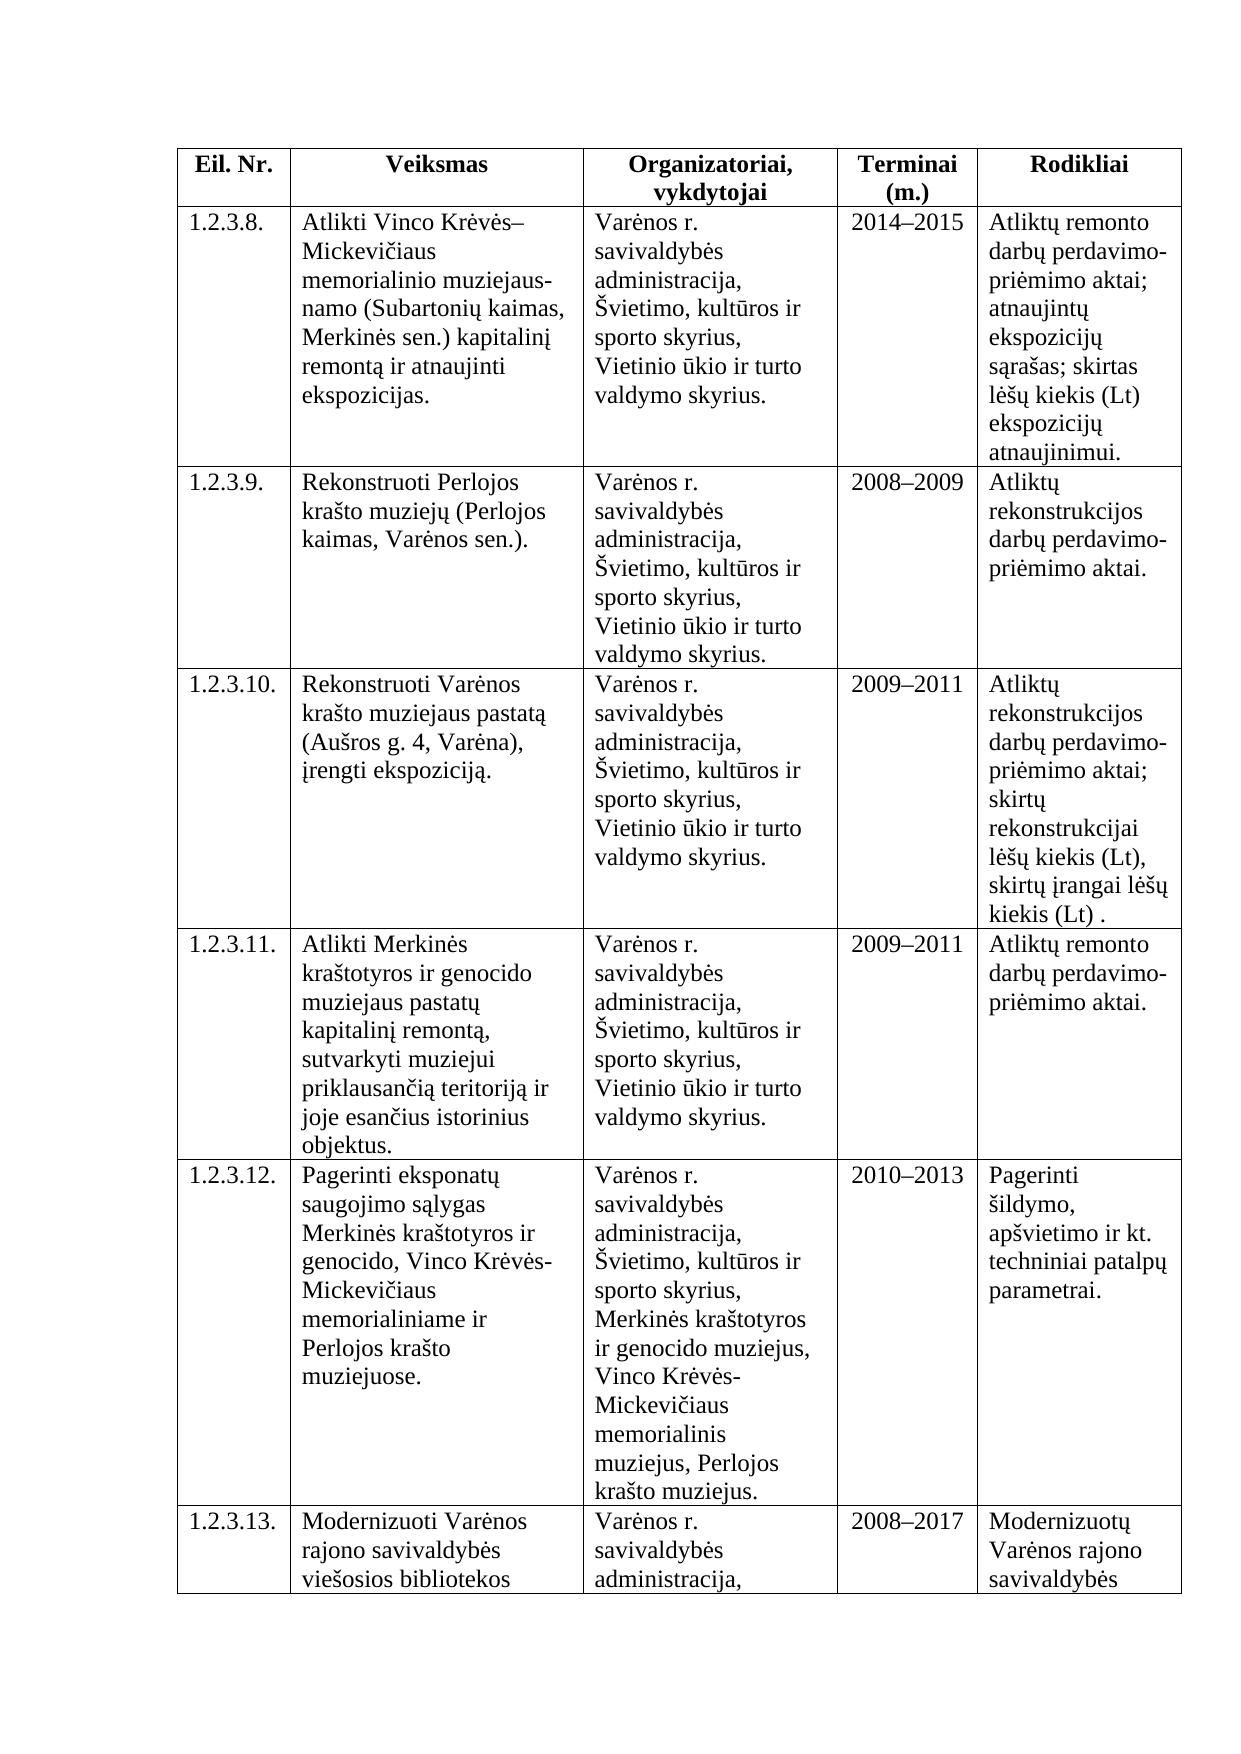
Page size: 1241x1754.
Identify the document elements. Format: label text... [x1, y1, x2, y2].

table_cell 1.2.3.13. [178, 1506, 290, 1592]
table_cell 2008–2017 [838, 1506, 977, 1592]
table_cell Rekonstruoti Varėnos krašto muziejaus pastatą (Aušros g. 4, Varėna), įrengti ekspoziciją. [291, 669, 583, 928]
table_header Organizatoriai, vykdytojai [584, 149, 837, 206]
table_cell Modernizuoti Varėnos rajono savivaldybės viešosios bibliotekos [291, 1506, 583, 1592]
table_cell 2010–2013 [838, 1160, 977, 1505]
table_cell 2009–2011 [838, 669, 977, 928]
table_cell Atliktų remonto darbų perdavimo-priėmimo aktai. [978, 929, 1181, 1159]
table_cell Varėnos r. savivaldybės administracija, Švietimo, kultūros ir sporto skyrius, Vietinio ūkio ir turto valdymo skyrius. [584, 669, 837, 928]
table_cell Atliktų remonto darbų perdavimo-priėmimo aktai; atnaujintų ekspozicijų sąrašas; skirtas lėšų kiekis (Lt) ekspozicijų atnaujinimui. [978, 207, 1181, 466]
table_cell 1.2.3.12. [178, 1160, 290, 1505]
table_cell 2009–2011 [838, 929, 977, 1159]
table_header Veiksmas [291, 149, 583, 206]
table_cell 1.2.3.10. [178, 669, 290, 928]
table_cell Modernizuotų Varėnos rajono savivaldybės [978, 1506, 1181, 1592]
table_cell Varėnos r. savivaldybės administracija, Švietimo, kultūros ir sporto skyrius, Vietinio ūkio ir turto valdymo skyrius. [584, 207, 837, 466]
table_cell 1.2.3.9. [178, 467, 290, 668]
table_cell Varėnos r. savivaldybės administracija, Švietimo, kultūros ir sporto skyrius, Merkinės kraštotyros ir genocido muziejus, Vinco Krėvės-Mickevičiaus memorialinis muziejus, Perlojos krašto muziejus. [584, 1160, 837, 1505]
table_cell Atlikti Merkinės kraštotyros ir genocido muziejaus pastatų kapitalinį remontą, sutvarkyti muziejui priklausančią teritoriją ir joje esančius istorinius objektus. [291, 929, 583, 1159]
table_cell Rekonstruoti Perlojos krašto muziejų (Perlojos kaimas, Varėnos sen.). [291, 467, 583, 668]
table_header Rodikliai [978, 149, 1181, 206]
table_cell Atlikti Vinco Krėvės–Mickevičiaus memorialinio muziejaus-namo (Subartonių kaimas, Merkinės sen.) kapitalinį remontą ir atnaujinti ekspozicijas. [291, 207, 583, 466]
table_cell Varėnos r. savivaldybės administracija, [584, 1506, 837, 1592]
table_cell 1.2.3.11. [178, 929, 290, 1159]
table_cell Pagerinti šildymo, apšvietimo ir kt. techniniai patalpų parametrai. [978, 1160, 1181, 1505]
table_cell Atliktų rekonstrukcijos darbų perdavimo-priėmimo aktai; skirtų rekonstrukcijai lėšų kiekis (Lt), skirtų įrangai lėšų kiekis (Lt) . [978, 669, 1181, 928]
table_header Terminai (m.) [838, 149, 977, 206]
table_cell 2014–2015 [838, 207, 977, 466]
table_cell Pagerinti eksponatų saugojimo sąlygas Merkinės kraštotyros ir genocido, Vinco Krėvės-Mickevičiaus memorialiniame ir Perlojos krašto muziejuose. [291, 1160, 583, 1505]
table_cell Varėnos r. savivaldybės administracija, Švietimo, kultūros ir sporto skyrius, Vietinio ūkio ir turto valdymo skyrius. [584, 929, 837, 1159]
table_header Eil. Nr. [178, 149, 290, 206]
table_cell 1.2.3.8. [178, 207, 290, 466]
table_cell 2008–2009 [838, 467, 977, 668]
table_cell Atliktų rekonstrukcijos darbų perdavimo- priėmimo aktai. [978, 467, 1181, 668]
table_cell Varėnos r. savivaldybės administracija, Švietimo, kultūros ir sporto skyrius, Vietinio ūkio ir turto valdymo skyrius. [584, 467, 837, 668]
